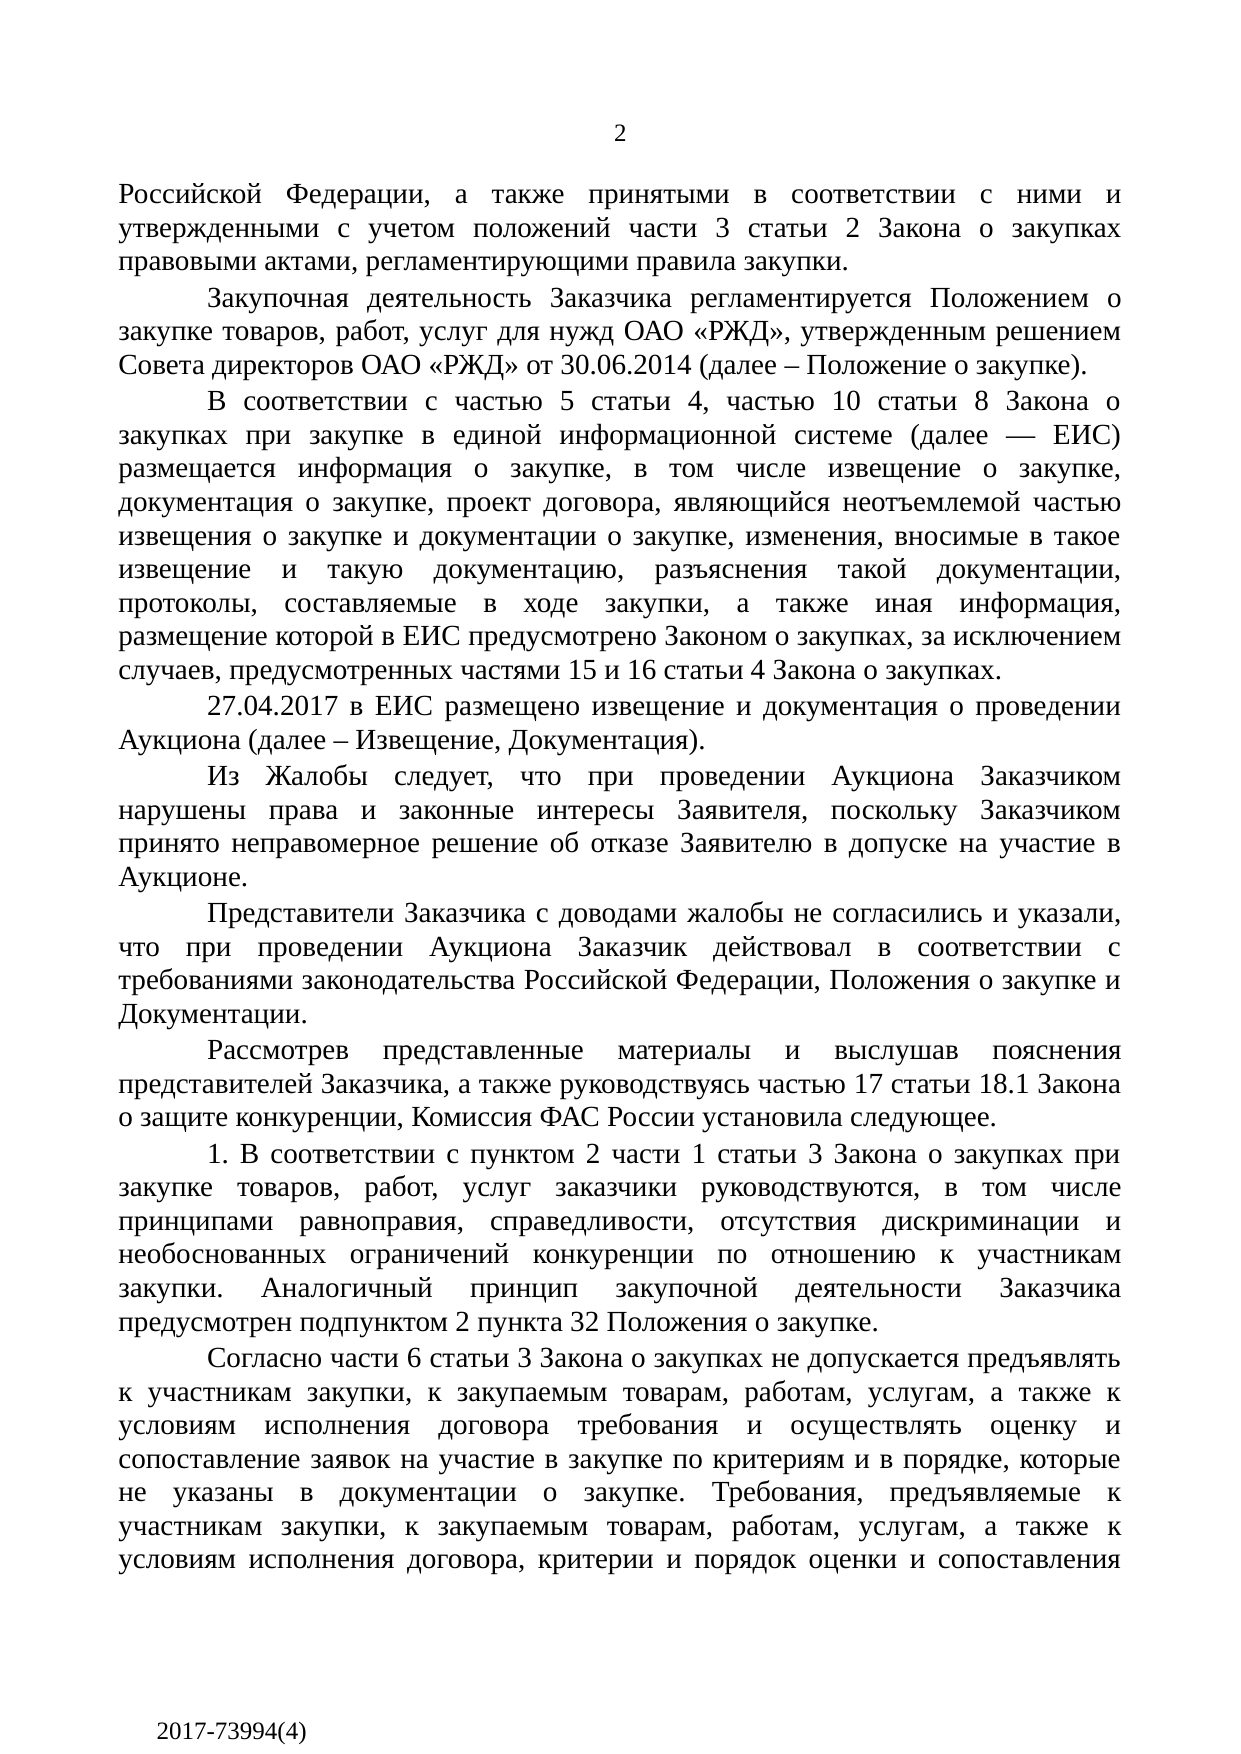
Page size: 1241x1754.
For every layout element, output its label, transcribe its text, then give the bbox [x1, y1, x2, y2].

text Российской Федерации, а также принятыми в соответствии с ними и утвержденными с учетом положений части 3 статьи 2 Закона о закупках правовыми актами, регламентирующими правила закупки. [118, 176, 1122, 277]
text Закупочная деятельность Заказчика регламентируется Положением о закупке товаров, работ, услуг для нужд ОАО «РЖД», утвержденным решением Совета директоров ОАО «РЖД» от 30.06.2014 (далее – Положение о закупке). [118, 280, 1122, 381]
text 27.04.2017 в ЕИС размещено извещение и документация о проведении Аукциона (далее – Извещение, Документация). [118, 688, 1122, 755]
text Из Жалобы следует, что при проведении Аукциона Заказчиком нарушены права и законные интересы Заявителя, поскольку Заказчиком принято неправомерное решение об отказе Заявителю в допуске на участие в Аукционе. [118, 758, 1122, 892]
text Согласно части 6 статьи 3 Закона о закупках не допускается предъявлять к участникам закупки, к закупаемым товарам, работам, услугам, а также к условиям исполнения договора требования и осуществлять оценку и сопоставление заявок на участие в закупке по критериям и в порядке, которые не указаны в документации о закупке. Требования, предъявляемые к участникам закупки, к закупаемым товарам, работам, услугам, а также к условиям исполнения договора, критерии и порядок оценки и сопоставления [118, 1340, 1122, 1575]
text Рассмотрев представленные материалы и выслушав пояснения представителей Заказчика, а также руководствуясь частью 17 статьи 18.1 Закона о защите конкуренции, Комиссия ФАС России установила следующее. [118, 1032, 1122, 1133]
text 1. В соответствии с пунктом 2 части 1 статьи 3 Закона о закупках при закупке товаров, работ, услуг заказчики руководствуются, в том числе принципами равноправия, справедливости, отсутствия дискриминации и необоснованных ограничений конкуренции по отношению к участникам закупки. Аналогичный принцип закупочной деятельности Заказчика предусмотрен подпунктом 2 пункта 32 Положения о закупке. [118, 1136, 1122, 1337]
text В соответствии с частью 5 статьи 4, частью 10 статьи 8 Закона о закупках при закупке в единой информационной системе (далее — ЕИС) размещается информация о закупке, в том числе извещение о закупке, документация о закупке, проект договора, являющийся неотъемлемой частью извещения о закупке и документации о закупке, изменения, вносимые в такое извещение и такую документацию, разъяснения такой документации, протоколы, составляемые в ходе закупки, а также иная информация, размещение которой в ЕИС предусмотрено Законом о закупках, за исключением случаев, предусмотренных частями 15 и 16 статьи 4 Закона о закупках. [118, 383, 1122, 685]
text Представители Заказчика с доводами жалобы не согласились и указали, что при проведении Аукциона Заказчик действовал в соответствии с требованиями законодательства Российской Федерации, Положения о закупке и Документации. [118, 895, 1122, 1029]
